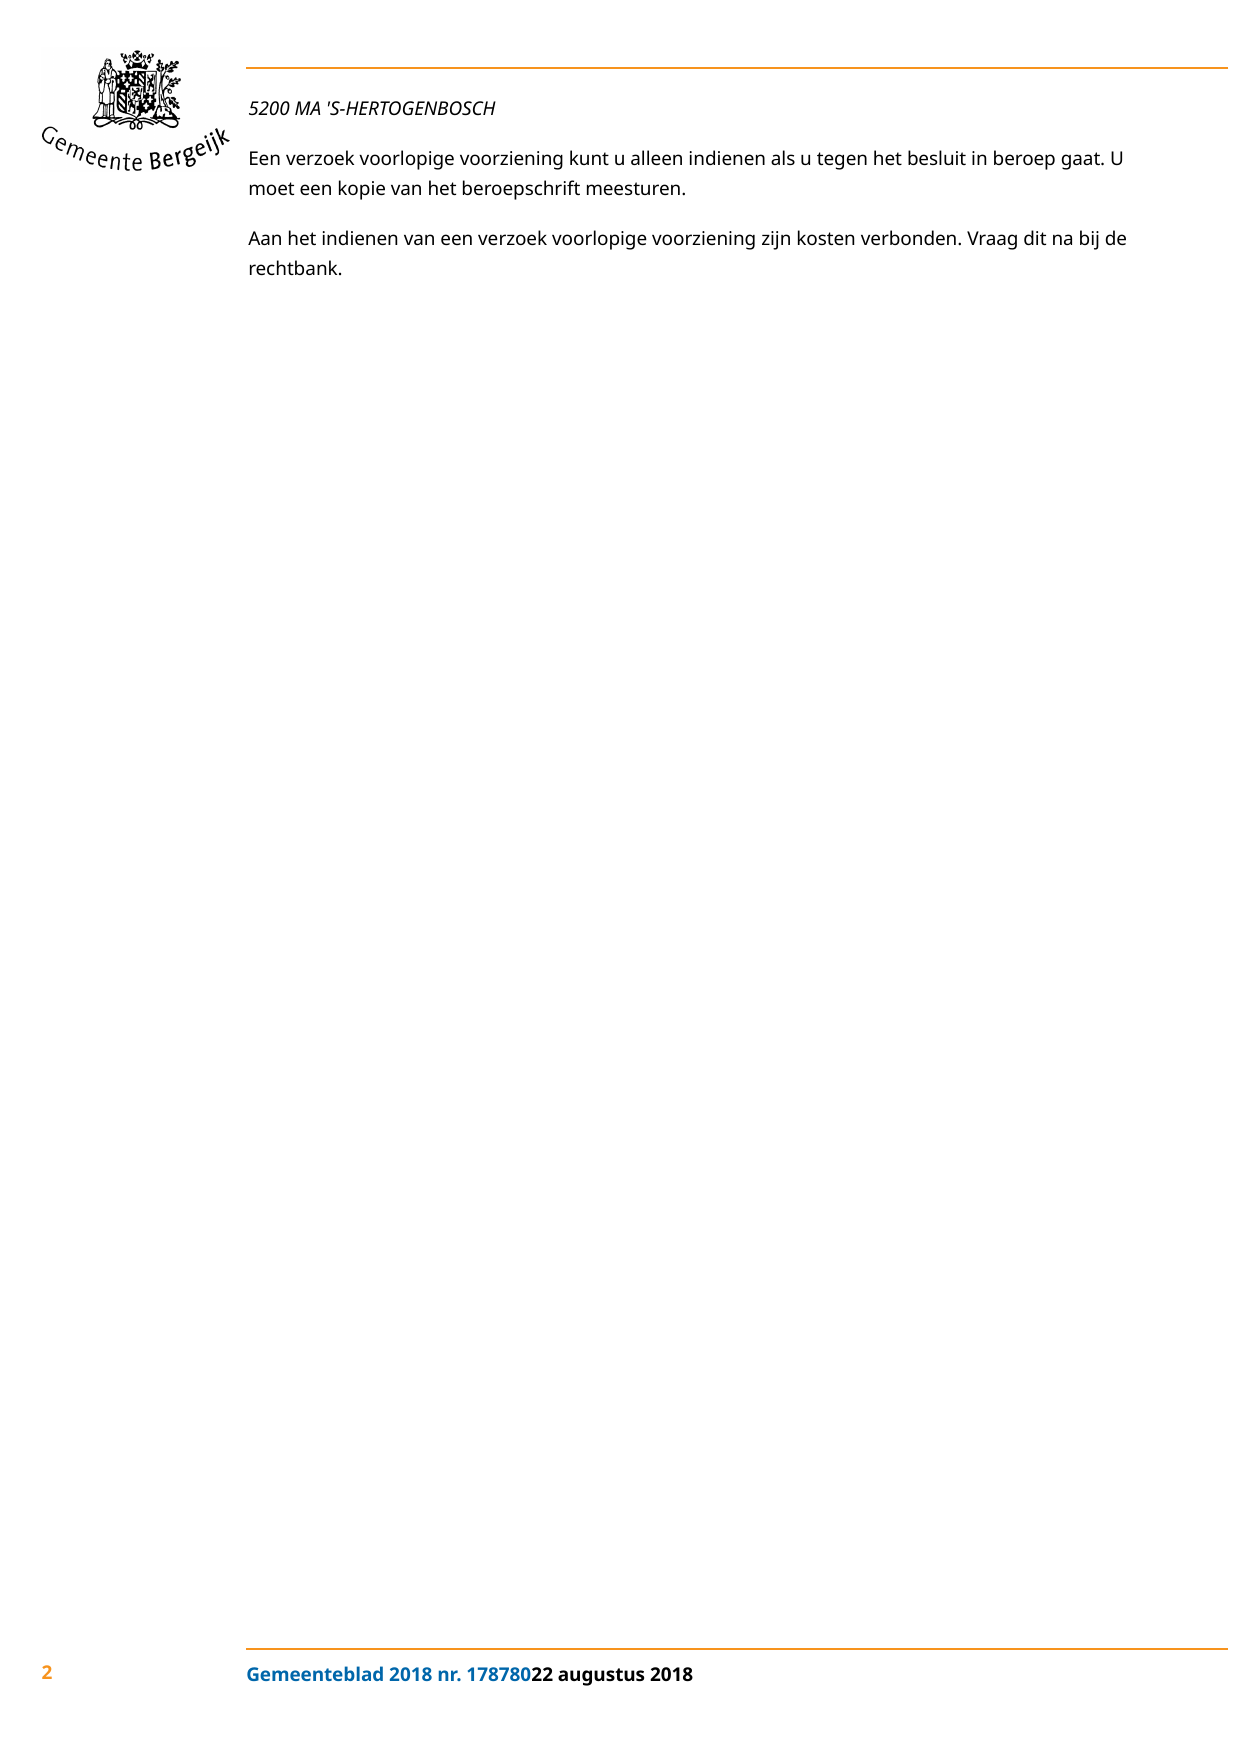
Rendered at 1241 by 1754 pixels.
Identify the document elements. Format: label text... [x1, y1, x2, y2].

text Aan het indienen van een verzoek voorlopige voorziening zijn kosten verbonden. Vraag dit na bij de rechtbank. [248, 225, 1152, 281]
picture [41, 47, 231, 172]
text Een verzoek voorlopige voorziening kunt u alleen indienen als u tegen het besluit in beroep gaat. U moet een kopie van het beroepschrift meesturen. [248, 145, 1152, 201]
text 5200 MA 'S-HERTOGENBOSCH [248, 95, 1152, 121]
